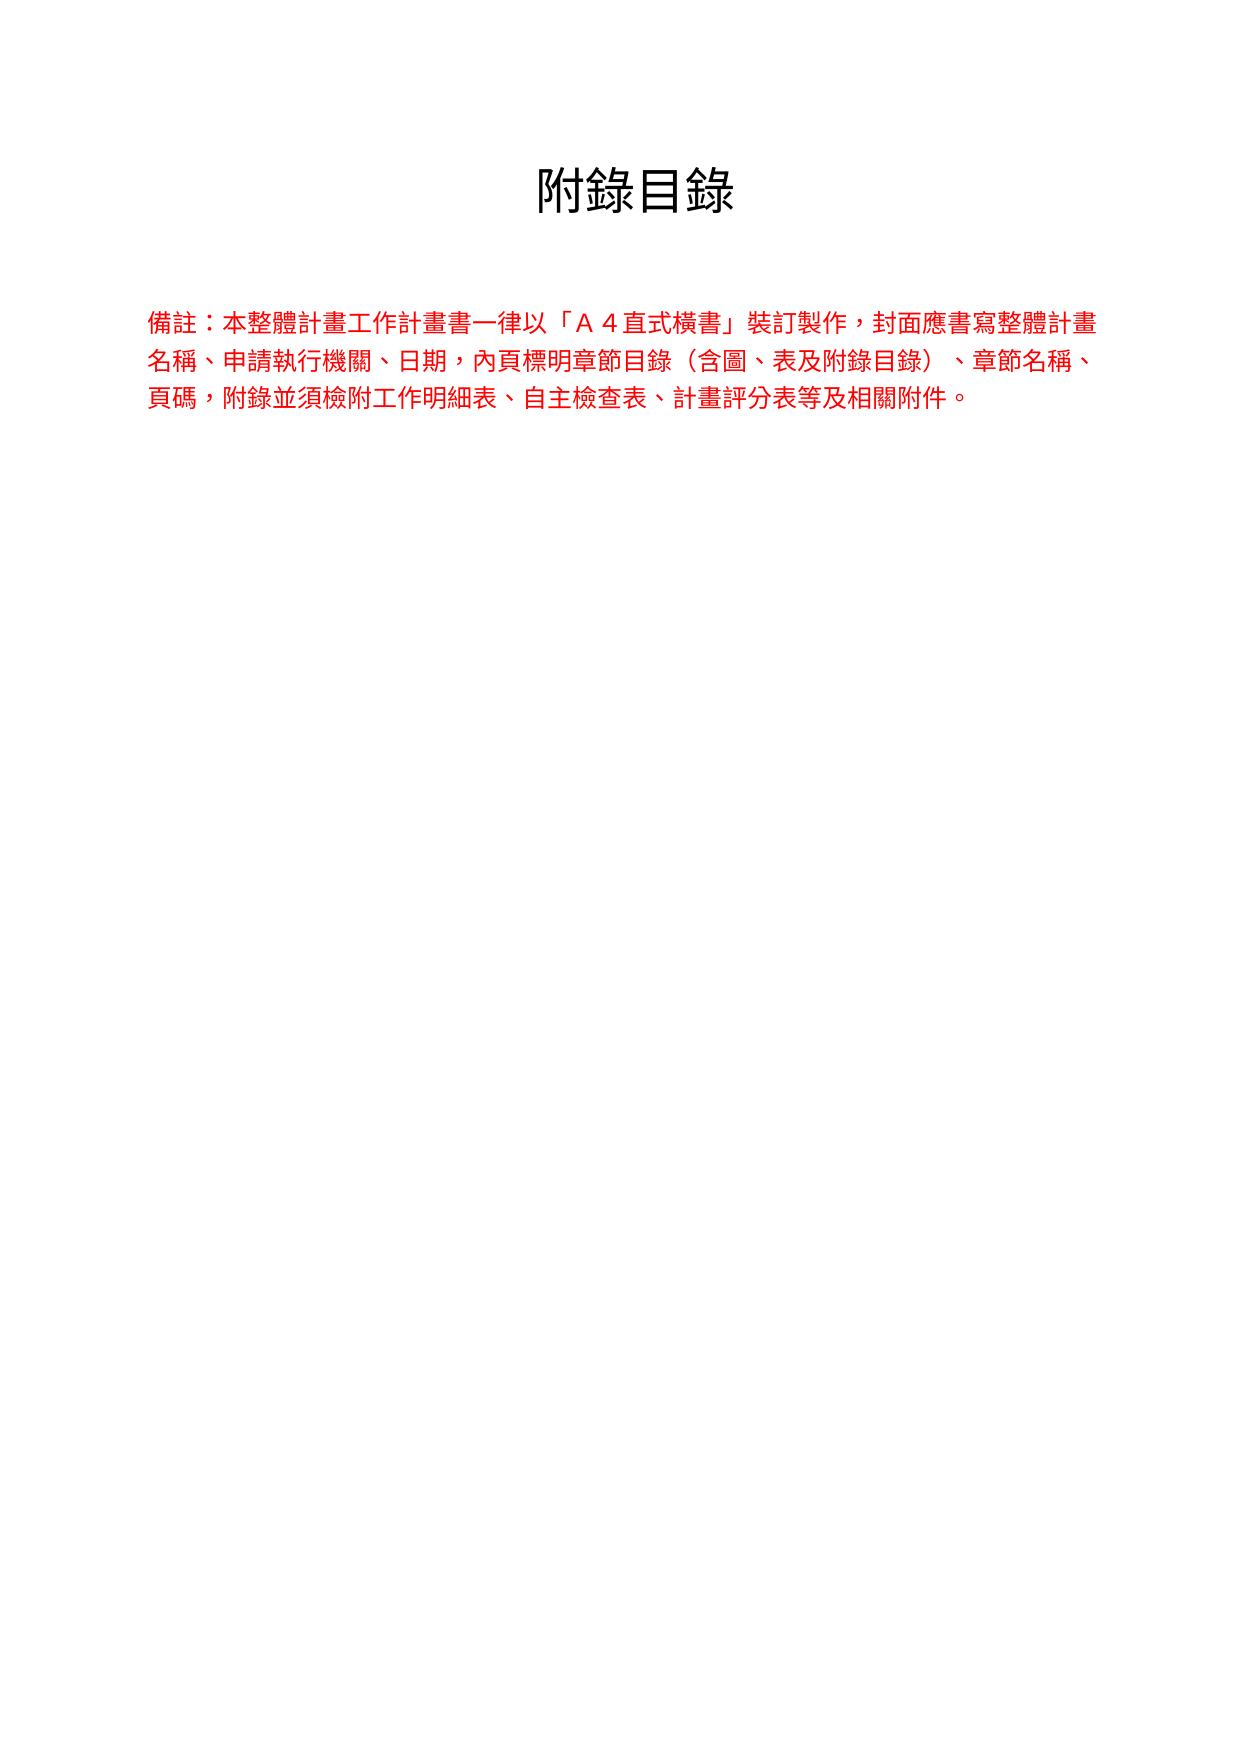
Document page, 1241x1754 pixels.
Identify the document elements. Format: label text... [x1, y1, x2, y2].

list 備註：本整體計畫工作計畫書一律以「Ａ４直式橫書」裝訂製作，封面應書寫整體計畫名稱、申請執行機關、日期，內頁標明章節目錄（含圖、表及附錄目錄）、章節名稱、頁碼，附錄並須檢附工作明細表、自主檢查表、計畫評分表等及相關附件。 [148, 297, 1122, 409]
text 附錄目錄 [148, 152, 1122, 224]
